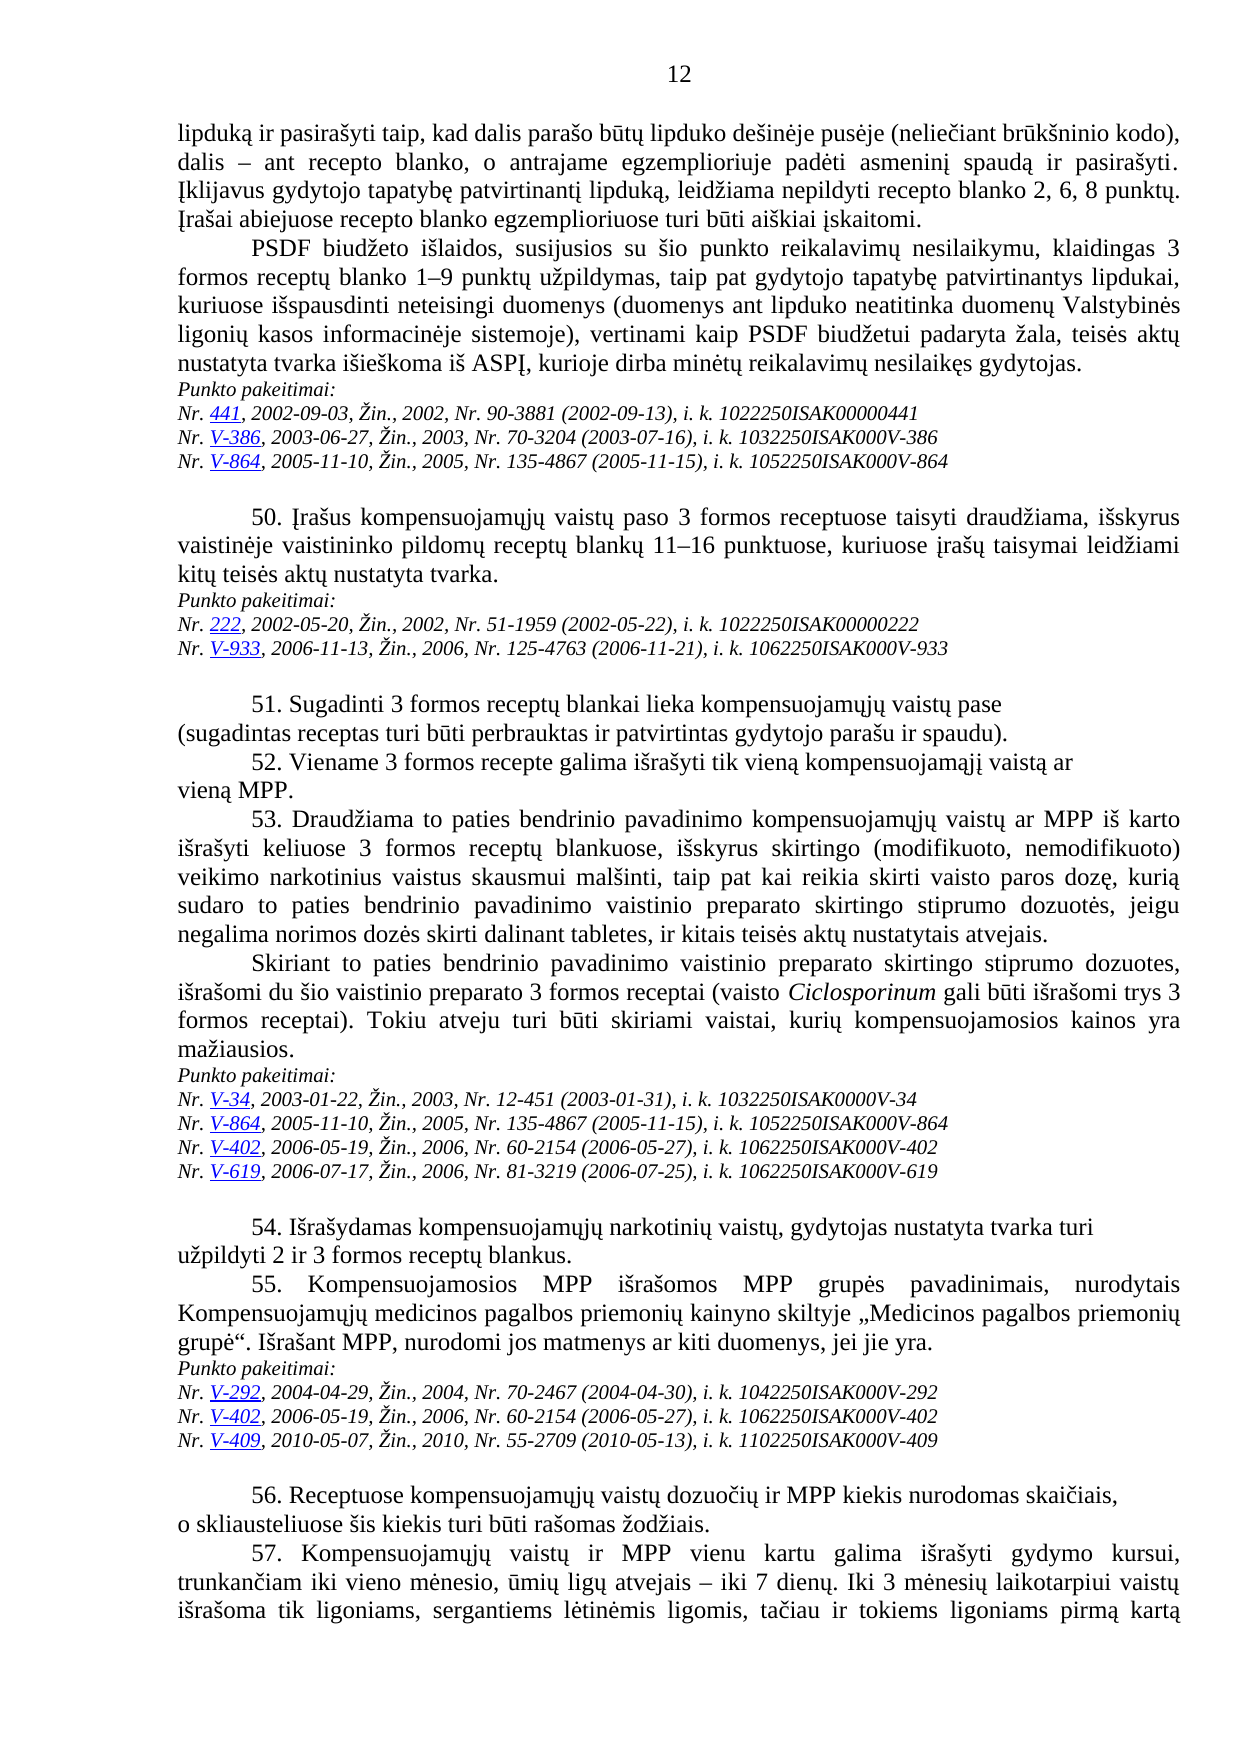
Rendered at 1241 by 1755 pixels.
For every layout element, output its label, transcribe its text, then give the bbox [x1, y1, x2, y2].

text Nr. V-402, 2006-05-19, Žin., 2006, Nr. 60-2154 (2006-05-27), i. k. 1062250ISAK000V-402 [177, 1404, 1181, 1428]
text Nr. V-933, 2006-11-13, Žin., 2006, Nr. 125-4763 (2006-11-21), i. k. 1062250ISAK000V-933 [177, 636, 1181, 660]
text 52. Viename 3 formos recepte galima išrašyti tik vieną kompensuojamąjį vaistą ar vieną MPP. [177, 747, 1122, 804]
text 50. Įrašus kompensuojamųjų vaistų paso 3 formos receptuose taisyti draudžiama, išskyrus vaistinėje vaistininko pildomų receptų blankų 11–16 punktuose, kuriuose įrašų taisymai leidžiami kitų teisės aktų nustatyta tvarka. [177, 502, 1181, 588]
text Nr. V-409, 2010-05-07, Žin., 2010, Nr. 55-2709 (2010-05-13), i. k. 1102250ISAK000V-409 [177, 1428, 1181, 1452]
text 54. Išrašydamas kompensuojamųjų narkotinių vaistų, gydytojas nustatyta tvarka turi užpildyti 2 ir 3 formos receptų blankus. [177, 1212, 1122, 1269]
text lipduką ir pasirašyti taip, kad dalis parašo būtų lipduko dešinėje pusėje (neliečiant brūkšninio kodo), dalis – ant recepto blanko, o antrajame egzemplioriuje padėti asmeninį spaudą ir pasirašyti. Įklijavus gydytojo tapatybę patvirtinantį lipduką, leidžiama nepildyti recepto blanko 2, 6, 8 punktų. Įrašai abiejuose recepto blanko egzemplioriuose turi būti aiškiai įskaitomi. [177, 118, 1181, 233]
text Skiriant to paties bendrinio pavadinimo vaistinio preparato skirtingo stiprumo dozuotes, išrašomi du šio vaistinio preparato 3 formos receptai (vaisto Ciclosporinum gali būti išrašomi trys 3 formos receptai). Tokiu atveju turi būti skiriami vaistai, kurių kompensuojamosios kainos yra mažiausios. [177, 948, 1181, 1063]
text 55. Kompensuojamosios MPP išrašomos MPP grupės pavadinimais, nurodytais Kompensuojamųjų medicinos pagalbos priemonių kainyno skiltyje „Medicinos pagalbos priemonių grupė“. Išrašant MPP, nurodomi jos matmenys ar kiti duomenys, jei jie yra. [177, 1269, 1181, 1356]
text Nr. V-864, 2005-11-10, Žin., 2005, Nr. 135-4867 (2005-11-15), i. k. 1052250ISAK000V-864 [177, 1111, 1181, 1135]
text Nr. V-402, 2006-05-19, Žin., 2006, Nr. 60-2154 (2006-05-27), i. k. 1062250ISAK000V-402 [177, 1135, 1181, 1159]
text Nr. V-292, 2004-04-29, Žin., 2004, Nr. 70-2467 (2004-04-30), i. k. 1042250ISAK000V-292 [177, 1380, 1181, 1404]
text Nr. V-386, 2003-06-27, Žin., 2003, Nr. 70-3204 (2003-07-16), i. k. 1032250ISAK000V-386 [177, 425, 1181, 449]
text PSDF biudžeto išlaidos, susijusios su šio punkto reikalavimų nesilaikymu, klaidingas 3 formos receptų blanko 1–9 punktų užpildymas, taip pat gydytojo tapatybę patvirtinantys lipdukai, kuriuose išspausdinti neteisingi duomenys (duomenys ant lipduko neatitinka duomenų Valstybinės ligonių kasos informacinėje sistemoje), vertinami kaip PSDF biudžetui padaryta žala, teisės aktų nustatyta tvarka išieškoma iš ASPĮ, kurioje dirba minėtų reikalavimų nesilaikęs gydytojas. [177, 233, 1181, 377]
text Nr. 222, 2002-05-20, Žin., 2002, Nr. 51-1959 (2002-05-22), i. k. 1022250ISAK00000222 [177, 612, 1181, 636]
text 51. Sugadinti 3 formos receptų blankai lieka kompensuojamųjų vaistų pase (sugadintas receptas turi būti perbrauktas ir patvirtintas gydytojo parašu ir spaudu). [177, 689, 1122, 747]
text Punkto pakeitimai: [177, 377, 1181, 401]
text Nr. V-34, 2003-01-22, Žin., 2003, Nr. 12-451 (2003-01-31), i. k. 1032250ISAK0000V-34 [177, 1087, 1181, 1111]
text Nr. 441, 2002-09-03, Žin., 2002, Nr. 90-3881 (2002-09-13), i. k. 1022250ISAK00000441 [177, 401, 1181, 425]
text Punkto pakeitimai: [177, 1063, 1181, 1087]
text Nr. V-864, 2005-11-10, Žin., 2005, Nr. 135-4867 (2005-11-15), i. k. 1052250ISAK000V-864 [177, 449, 1181, 473]
text Punkto pakeitimai: [177, 1356, 1181, 1380]
text 57. Kompensuojamųjų vaistų ir MPP vienu kartu galima išrašyti gydymo kursui, trunkančiam iki vieno mėnesio, ūmių ligų atvejais – iki 7 dienų. Iki 3 mėnesių laikotarpiui vaistų išrašoma tik ligoniams, sergantiems lėtinėmis ligomis, tačiau ir tokiems ligoniams pirmą kartą [177, 1538, 1181, 1624]
text Nr. V-619, 2006-07-17, Žin., 2006, Nr. 81-3219 (2006-07-25), i. k. 1062250ISAK000V-619 [177, 1159, 1181, 1183]
text 56. Receptuose kompensuojamųjų vaistų dozuočių ir MPP kiekis nurodomas skaičiais, o skliausteliuose šis kiekis turi būti rašomas žodžiais. [177, 1481, 1122, 1538]
text Punkto pakeitimai: [177, 588, 1181, 612]
text 53. Draudžiama to paties bendrinio pavadinimo kompensuojamųjų vaistų ar MPP iš karto išrašyti keliuose 3 formos receptų blankuose, išskyrus skirtingo (modifikuoto, nemodifikuoto) veikimo narkotinius vaistus skausmui malšinti, taip pat kai reikia skirti vaisto paros dozę, kurią sudaro to paties bendrinio pavadinimo vaistinio preparato skirtingo stiprumo dozuotės, jeigu negalima norimos dozės skirti dalinant tabletes, ir kitais teisės aktų nustatytais atvejais. [177, 804, 1181, 948]
